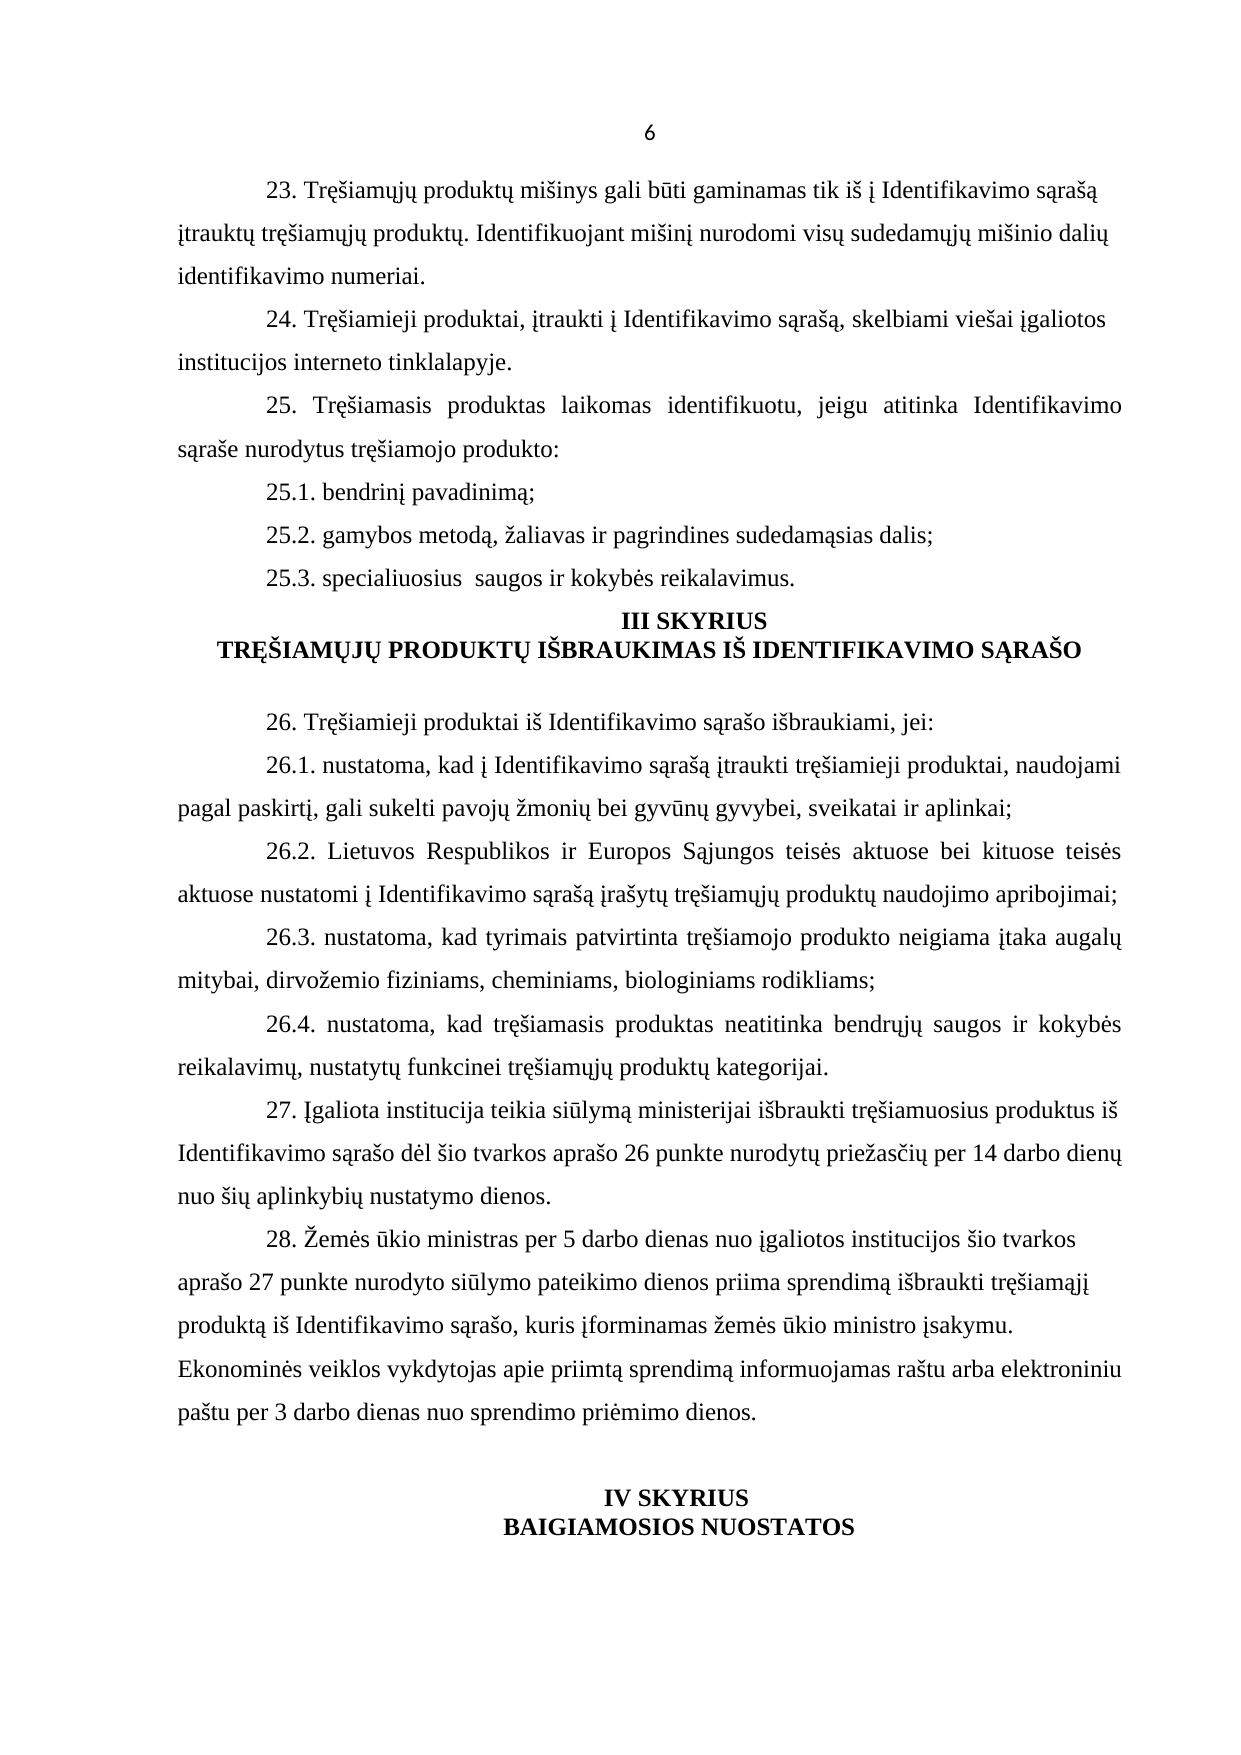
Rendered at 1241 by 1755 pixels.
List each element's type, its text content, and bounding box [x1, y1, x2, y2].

text 25. Tręšiamasis produktas laikomas identifikuotu, jeigu atitinka Identifikavimo sąraše nurodytus tręšiamojo produkto: [177, 391, 1122, 462]
text 26.1. nustatoma, kad į Identifikavimo sąrašą įtraukti tręšiamieji produktai, naudojami pagal paskirtį, gali sukelti pavojų žmonių bei gyvūnų gyvybei, sveikatai ir aplinkai; [177, 750, 1122, 822]
text 26. Tręšiamieji produktai iš Identifikavimo sąrašo išbraukiami, jei: [177, 707, 1122, 736]
text 25.3. specialiuosius saugos ir kokybės reikalavimus. [177, 563, 1122, 592]
text 26.3. nustatoma, kad tyrimais patvirtinta tręšiamojo produkto neigiama įtaka augalų mitybai, dirvožemio fiziniams, cheminiams, biologiniams rodikliams; [177, 922, 1122, 994]
text TRĘŠIAMŲJŲ PRODUKTŲ IŠBRAUKIMAS IŠ IDENTIFIKAVIMO SĄRAŠO [177, 635, 1122, 664]
text 28. Žemės ūkio ministras per 5 darbo dienas nuo įgaliotos institucijos šio tvarkos aprašo 27 punkte nurodyto siūlymo pateikimo dienos priima sprendimą išbraukti tręšiamąjį produktą iš Identifikavimo sąrašo, kuris įforminamas žemės ūkio ministro įsakymu. Ekonominės veiklos vykdytojas apie priimtą sprendimą informuojamas raštu arba elektroniniu paštu per 3 darbo dienas nuo sprendimo priėmimo dienos. [177, 1224, 1122, 1426]
text BAIGIAMOSIOS NUOSTATOS [177, 1512, 1122, 1541]
text 27. Įgaliota institucija teikia siūlymą ministerijai išbraukti tręšiamuosius produktus iš Identifikavimo sąrašo dėl šio tvarkos aprašo 26 punkte nurodytų priežasčių per 14 darbo dienų nuo šių aplinkybių nustatymo dienos. [177, 1095, 1122, 1210]
text III SKYRIUS [177, 606, 1122, 635]
text IV SKYRIUS [177, 1483, 1122, 1512]
text 25.1. bendrinį pavadinimą; [177, 477, 1122, 506]
text 26.2. Lietuvos Respublikos ir Europos Sąjungos teisės aktuose bei kituose teisės aktuose nustatomi į Identifikavimo sąrašą įrašytų tręšiamųjų produktų naudojimo apribojimai; [177, 836, 1122, 908]
text 23. Tręšiamųjų produktų mišinys gali būti gaminamas tik iš į Identifikavimo sąrašą įtrauktų tręšiamųjų produktų. Identifikuojant mišinį nurodomi visų sudedamųjų mišinio dalių identifikavimo numeriai. [177, 175, 1122, 290]
text 24. Tręšiamieji produktai, įtraukti į Identifikavimo sąrašą, skelbiami viešai įgaliotos institucijos interneto tinklalapyje. [177, 304, 1122, 376]
text 26.4. nustatoma, kad tręšiamasis produktas neatitinka bendrųjų saugos ir kokybės reikalavimų, nustatytų funkcinei tręšiamųjų produktų kategorijai. [177, 1009, 1122, 1081]
text 25.2. gamybos metodą, žaliavas ir pagrindines sudedamąsias dalis; [177, 520, 1122, 549]
